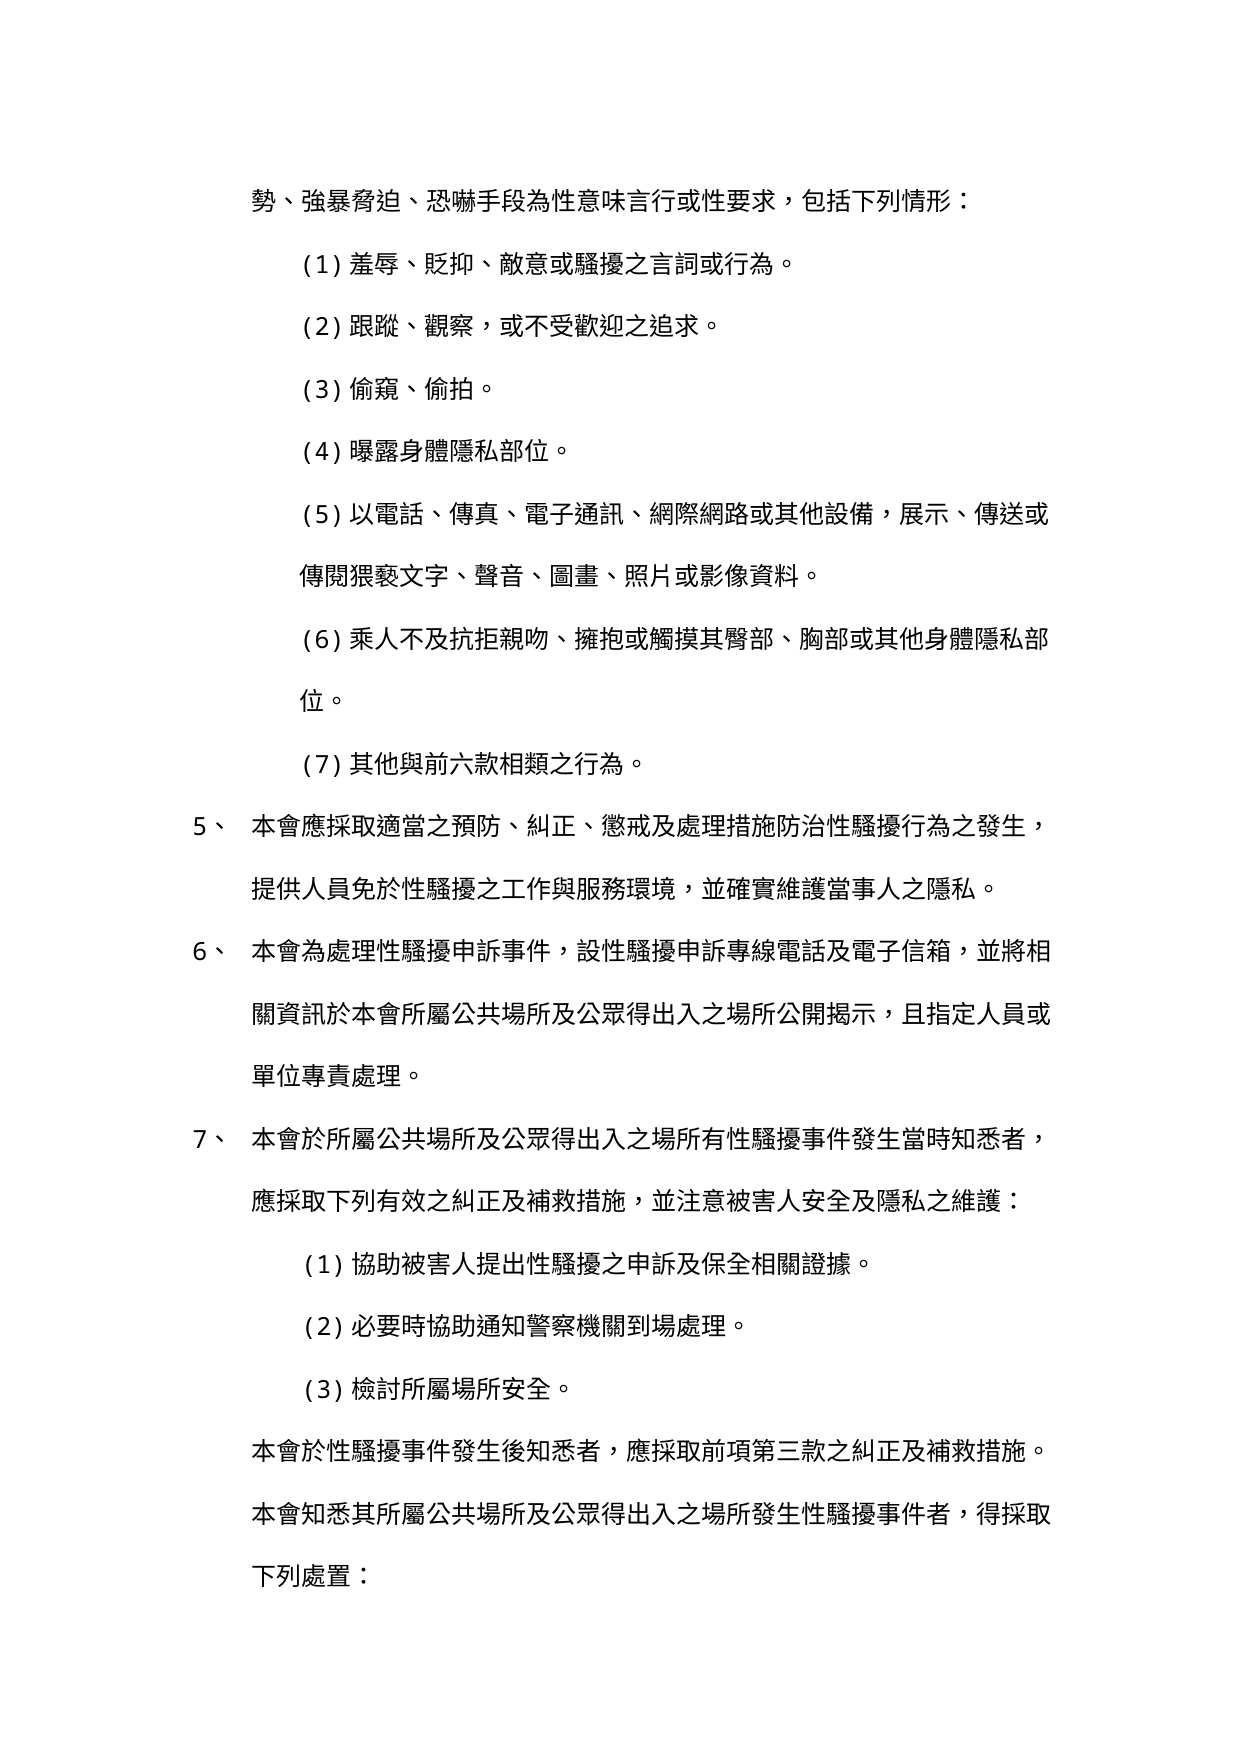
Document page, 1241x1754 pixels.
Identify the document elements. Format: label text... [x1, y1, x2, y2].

text 本會於性騷擾事件發生後知悉者，應採取前項第三款之糾正及補救措施。 [251, 1408, 1053, 1471]
list 勢、強暴脅迫、恐嚇手段為性意味言行或性要求，包括下列情形： [192, 158, 1053, 221]
list 羞辱、貶抑、敵意或騷擾之言詞或行為。 [299, 221, 1053, 283]
list 本會於所屬公共場所及公眾得出入之場所有性騷擾事件發生當時知悉者，應採取下列有效之糾正及補救措施，並注意被害人安全及隱私之維護： [192, 1096, 1053, 1221]
list 必要時協助通知警察機關到場處理。 [301, 1283, 1053, 1346]
list 其他與前六款相類之行為。 [299, 721, 1053, 783]
list 本會為處理性騷擾申訴事件，設性騷擾申訴專線電話及電子信箱，並將相關資訊於本會所屬公共場所及公眾得出入之場所公開揭示，且指定人員或單位專責處理。 [192, 908, 1053, 1096]
list 本會應採取適當之預防、糾正、懲戒及處理措施防治性騷擾行為之發生，提供人員免於性騷擾之工作與服務環境，並確實維護當事人之隱私。 [192, 783, 1053, 908]
list 協助被害人提出性騷擾之申訴及保全相關證據。 [301, 1221, 1053, 1283]
list 曝露身體隱私部位。 [299, 408, 1053, 471]
list 檢討所屬場所安全。 [301, 1346, 1053, 1408]
list 以電話、傳真、電子通訊、網際網路或其他設備，展示、傳送或傳閱猥褻文字、聲音、圖畫、照片或影像資料。 [299, 471, 1053, 596]
list 偷窺、偷拍。 [299, 346, 1053, 408]
list 乘人不及抗拒親吻、擁抱或觸摸其臀部、胸部或其他身體隱私部位。 [299, 596, 1053, 721]
text 本會知悉其所屬公共場所及公眾得出入之場所發生性騷擾事件者，得採取下列處置： [251, 1471, 1053, 1596]
list 跟蹤、觀察，或不受歡迎之追求。 [299, 283, 1053, 346]
